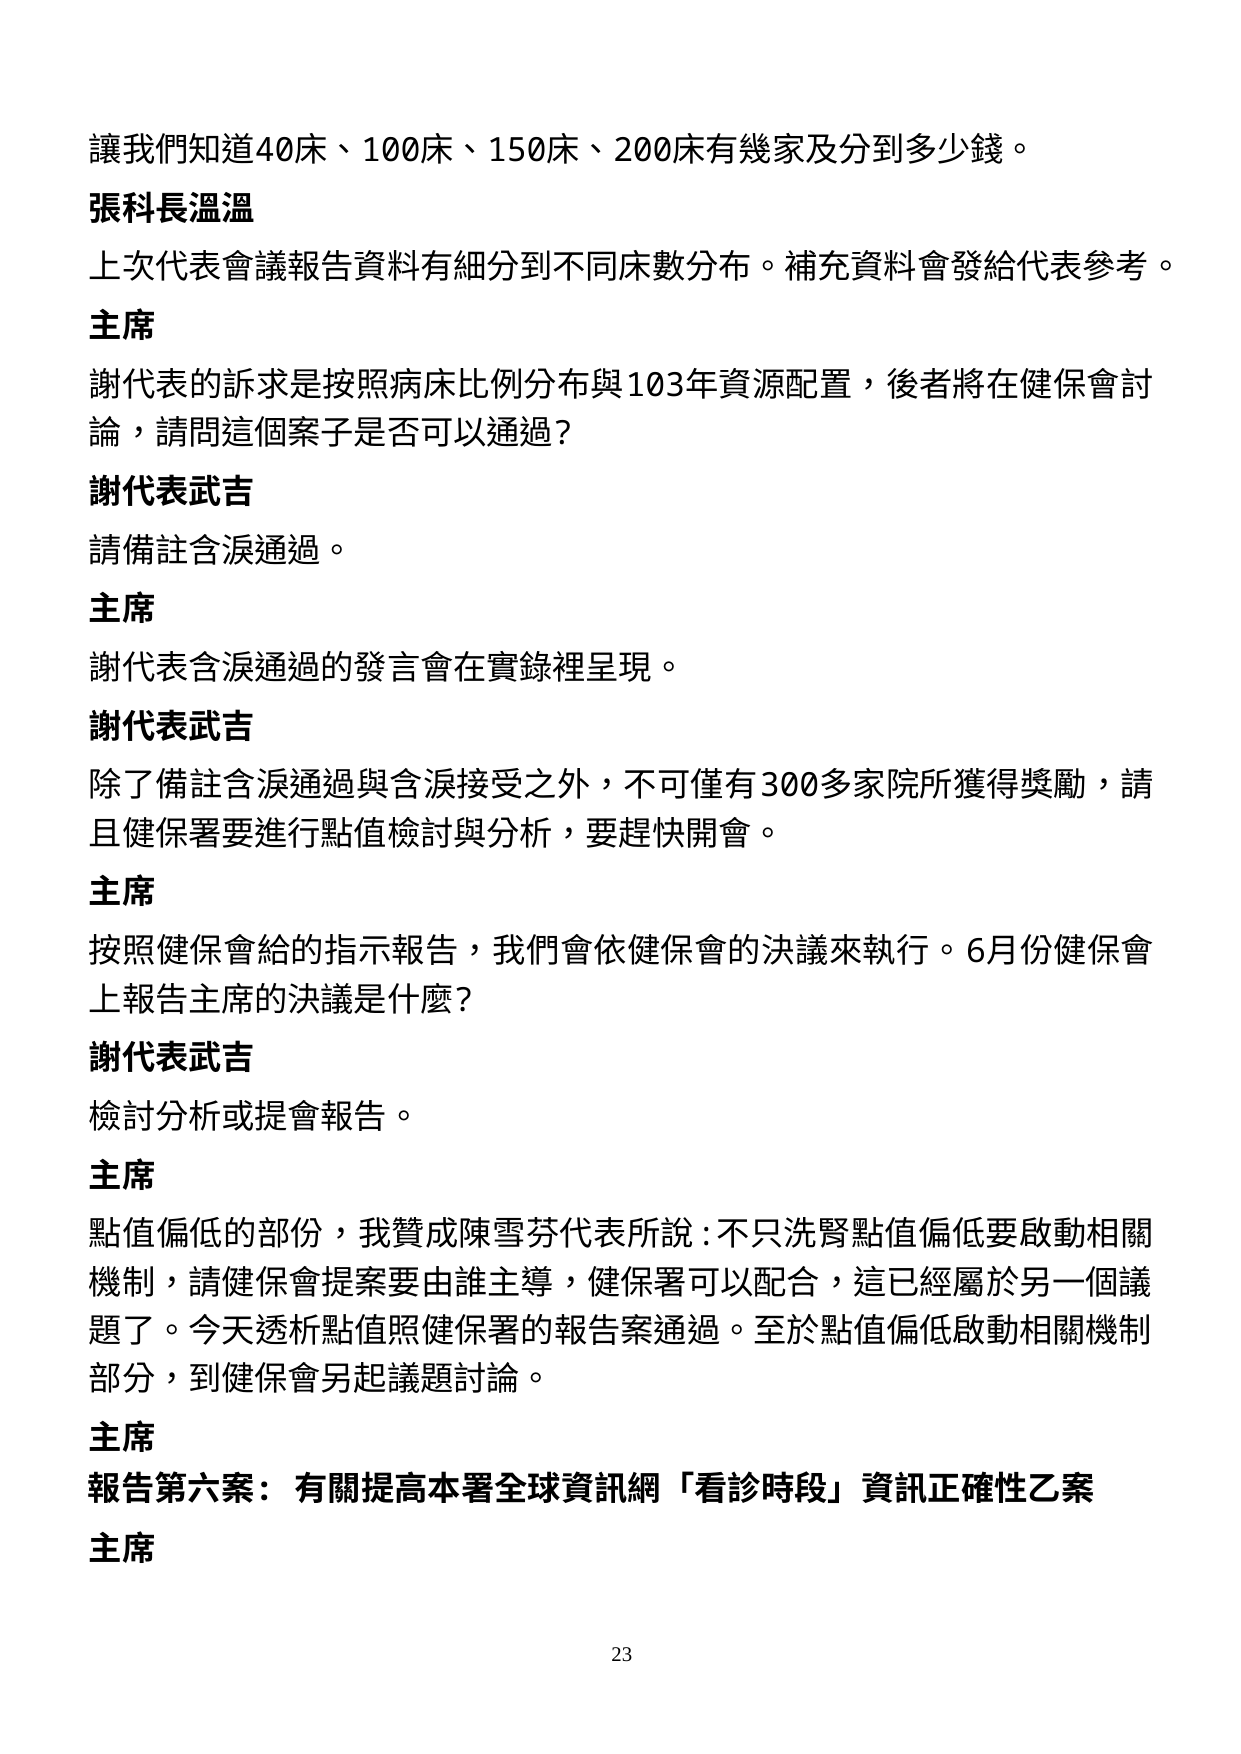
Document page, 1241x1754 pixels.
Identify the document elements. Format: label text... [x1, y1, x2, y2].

text 主席 [89, 582, 1154, 630]
text 主席 [89, 299, 1154, 347]
text 讓我們知道40床、100床、150床、200床有幾家及分到多少錢。 [89, 123, 1154, 171]
text 主席 [89, 1411, 1154, 1459]
text 主席 [89, 1148, 1154, 1197]
text 點值偏低的部份，我贊成陳雪芬代表所說:不只洗腎點值偏低要啟動相關機制，請健保會提案要由誰主導，健保署可以配合，這已經屬於另一個議題了。今天透析點值照健保署的報告案通過。至於點值偏低啟動相關機制部分，到健保會另起議題討論。 [89, 1207, 1154, 1400]
text 謝代表含淚通過的發言會在實錄裡呈現。 [89, 641, 1154, 689]
text 上次代表會議報告資料有細分到不同床數分布。補充資料會發給代表參考。 [89, 240, 1154, 288]
text 謝代表武吉 [89, 699, 1154, 748]
text 主席 [89, 865, 1154, 913]
text 張科長溫溫 [89, 182, 1154, 230]
text 謝代表武吉 [89, 465, 1154, 513]
text 除了備註含淚通過與含淚接受之外，不可僅有300多家院所獲得獎勵，請且健保署要進行點值檢討與分析，要趕快開會。 [89, 758, 1154, 855]
text 按照健保會給的指示報告，我們會依健保會的決議來執行。6月份健保會上報告主席的決議是什麼? [89, 924, 1154, 1021]
text 報告第六案: 有關提高本署全球資訊網「看診時段」資訊正確性乙案 [87, 1459, 1154, 1511]
text 檢討分析或提會報告。 [89, 1090, 1154, 1138]
text 謝代表武吉 [89, 1031, 1154, 1079]
text 謝代表的訴求是按照病床比例分布與103年資源配置，後者將在健保會討論，請問這個案子是否可以通過? [89, 358, 1154, 454]
text 主席 [89, 1521, 1154, 1569]
text 請備註含淚通過。 [89, 523, 1154, 572]
